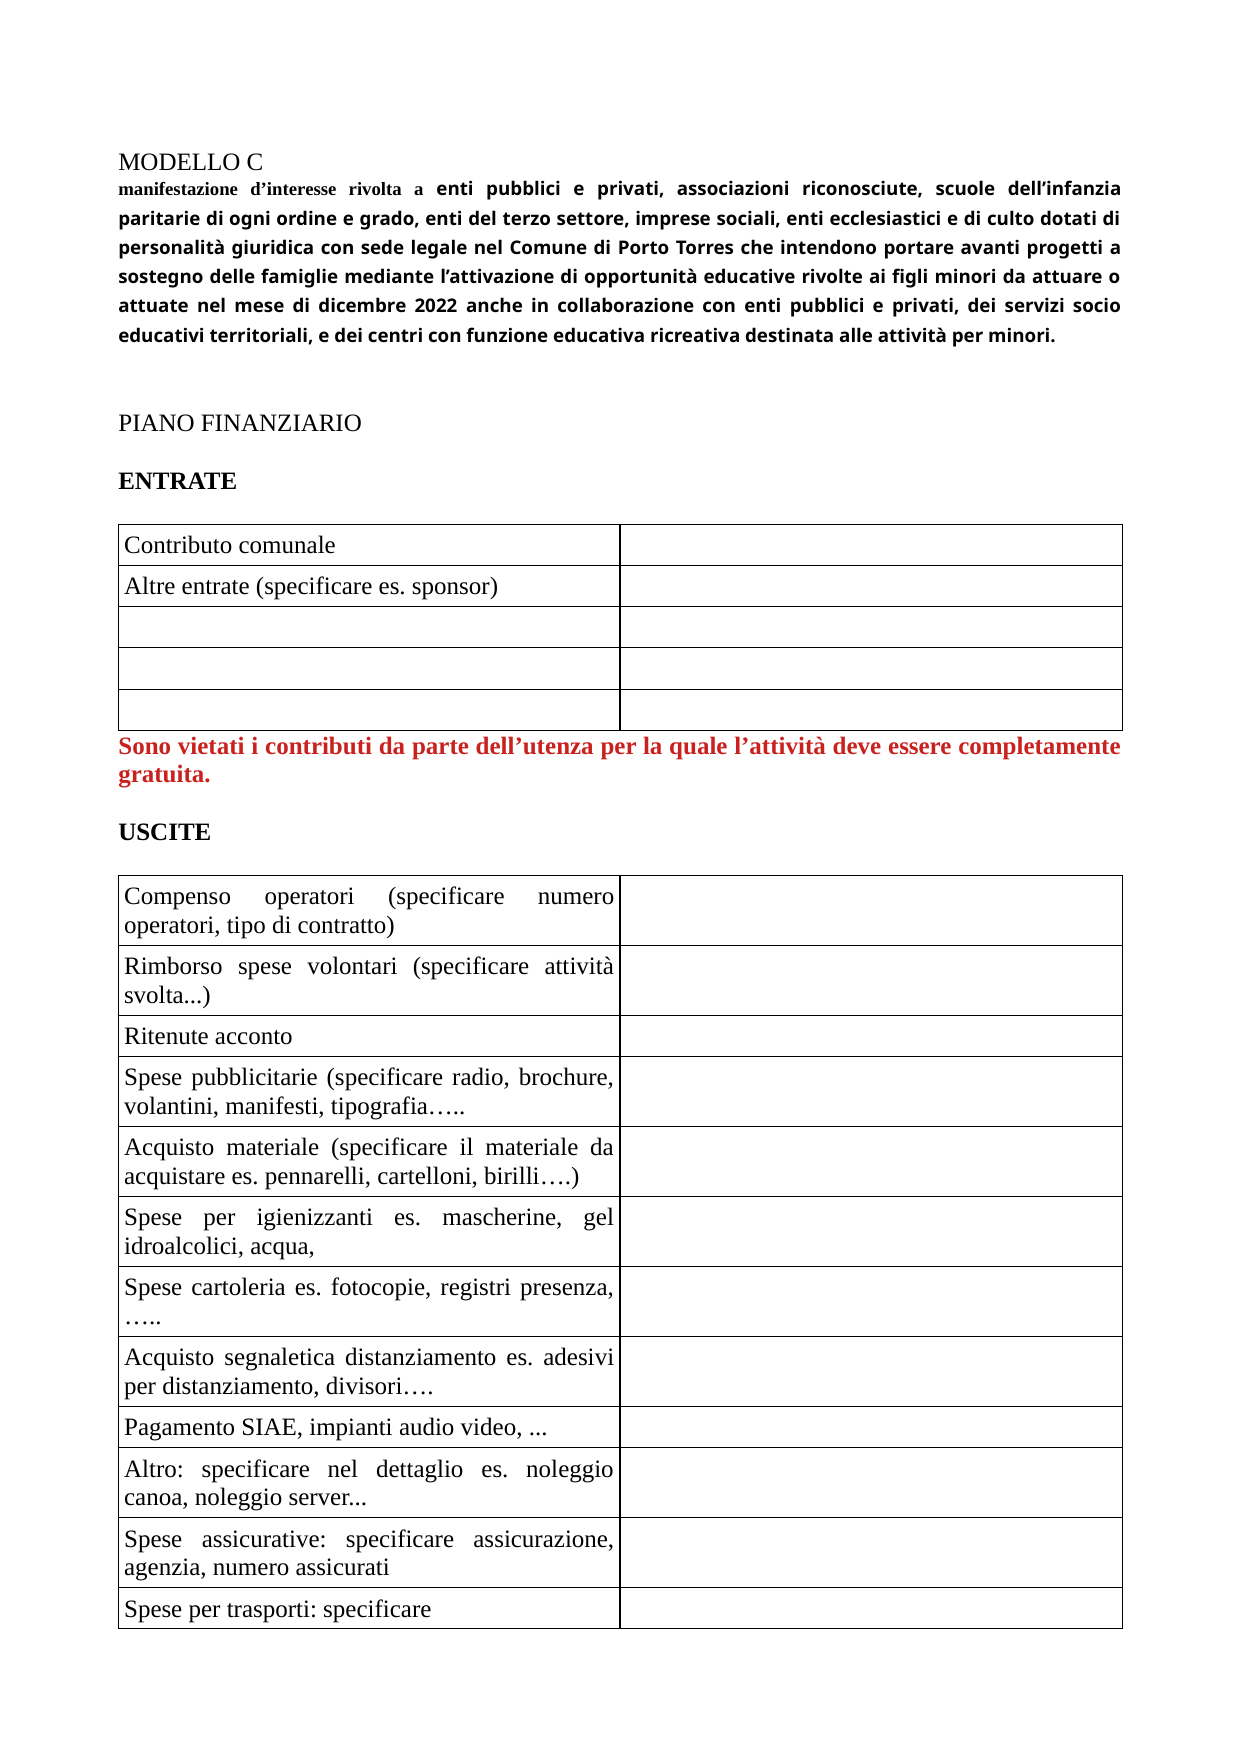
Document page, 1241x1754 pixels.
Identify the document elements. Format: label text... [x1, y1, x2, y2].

table_cell Spese per igienizzanti es. mascherine, gel idroalcolici, acqua, [119, 1197, 619, 1266]
table_cell Altro: specificare nel dettaglio es. noleggio canoa, noleggio server... [119, 1448, 619, 1517]
table_cell Acquisto segnaletica distanziamento es. adesivi per distanziamento, divisori…. [119, 1337, 619, 1406]
table_cell [621, 648, 1122, 688]
table_header [621, 876, 1122, 944]
table_cell [621, 1057, 1122, 1126]
text USCITE [118, 817, 1122, 846]
table_cell Spese pubblicitarie (specificare radio, brochure, volantini, manifesti, tipografia….. [119, 1057, 619, 1126]
table_cell Spese cartoleria es. fotocopie, registri presenza, ….. [119, 1267, 619, 1336]
table_cell [621, 1588, 1122, 1628]
table_cell [621, 690, 1122, 730]
table_header Compenso operatori (specificare numero operatori, tipo di contratto) [119, 876, 619, 944]
table_cell [621, 1518, 1122, 1587]
table_cell [621, 1337, 1122, 1406]
table_cell [119, 648, 619, 688]
table_header Contributo comunale [119, 525, 619, 565]
table_cell [119, 607, 619, 647]
text manifestazione d’interesse rivolta a enti pubblici e privati, associazioni riconosciute, scuole dell’infanzia paritarie di ogni ordine e grado, enti del terzo settore, imprese sociali, enti ecclesiastici e di culto dotati di personalità giuridica con sede legale nel Comune di Porto Torres che intendono portare avanti progetti a sostegno delle famiglie mediante l’attivazione di opportunità educative rivolte ai figli minori da attuare o attuate nel mese di dicembre 2022 anche in collaborazione con enti pubblici e privati, dei servizi socio educativi territoriali, e dei centri con funzione educativa ricreativa destinata alle attività per minori. [118, 176, 1122, 347]
table_cell Acquisto materiale (specificare il materiale da acquistare es. pennarelli, cartelloni, birilli….) [119, 1127, 619, 1196]
text MODELLO C [118, 147, 1122, 176]
table_cell [621, 1197, 1122, 1266]
table_cell [621, 566, 1122, 606]
table_cell Spese per trasporti: specificare [119, 1588, 619, 1628]
table_cell Rimborso spese volontari (specificare attività svolta...) [119, 946, 619, 1014]
table_header [621, 525, 1122, 565]
table_cell Ritenute acconto [119, 1016, 619, 1056]
text ENTRATE [118, 466, 1122, 495]
table_cell [621, 607, 1122, 647]
table_cell Pagamento SIAE, impianti audio video, ... [119, 1407, 619, 1447]
text Sono vietati i contributi da parte dell’utenza per la quale l’attività deve essere completamente gratuita. [118, 731, 1122, 788]
table_cell [621, 1448, 1122, 1517]
table_cell [621, 946, 1122, 1014]
text PIANO FINANZIARIO [118, 408, 1122, 437]
table_cell [621, 1127, 1122, 1196]
table_cell [621, 1016, 1122, 1056]
table_cell [119, 690, 619, 730]
table_cell [621, 1407, 1122, 1447]
table_cell Spese assicurative: specificare assicurazione, agenzia, numero assicurati [119, 1518, 619, 1587]
table_cell Altre entrate (specificare es. sponsor) [119, 566, 619, 606]
table_cell [621, 1267, 1122, 1336]
